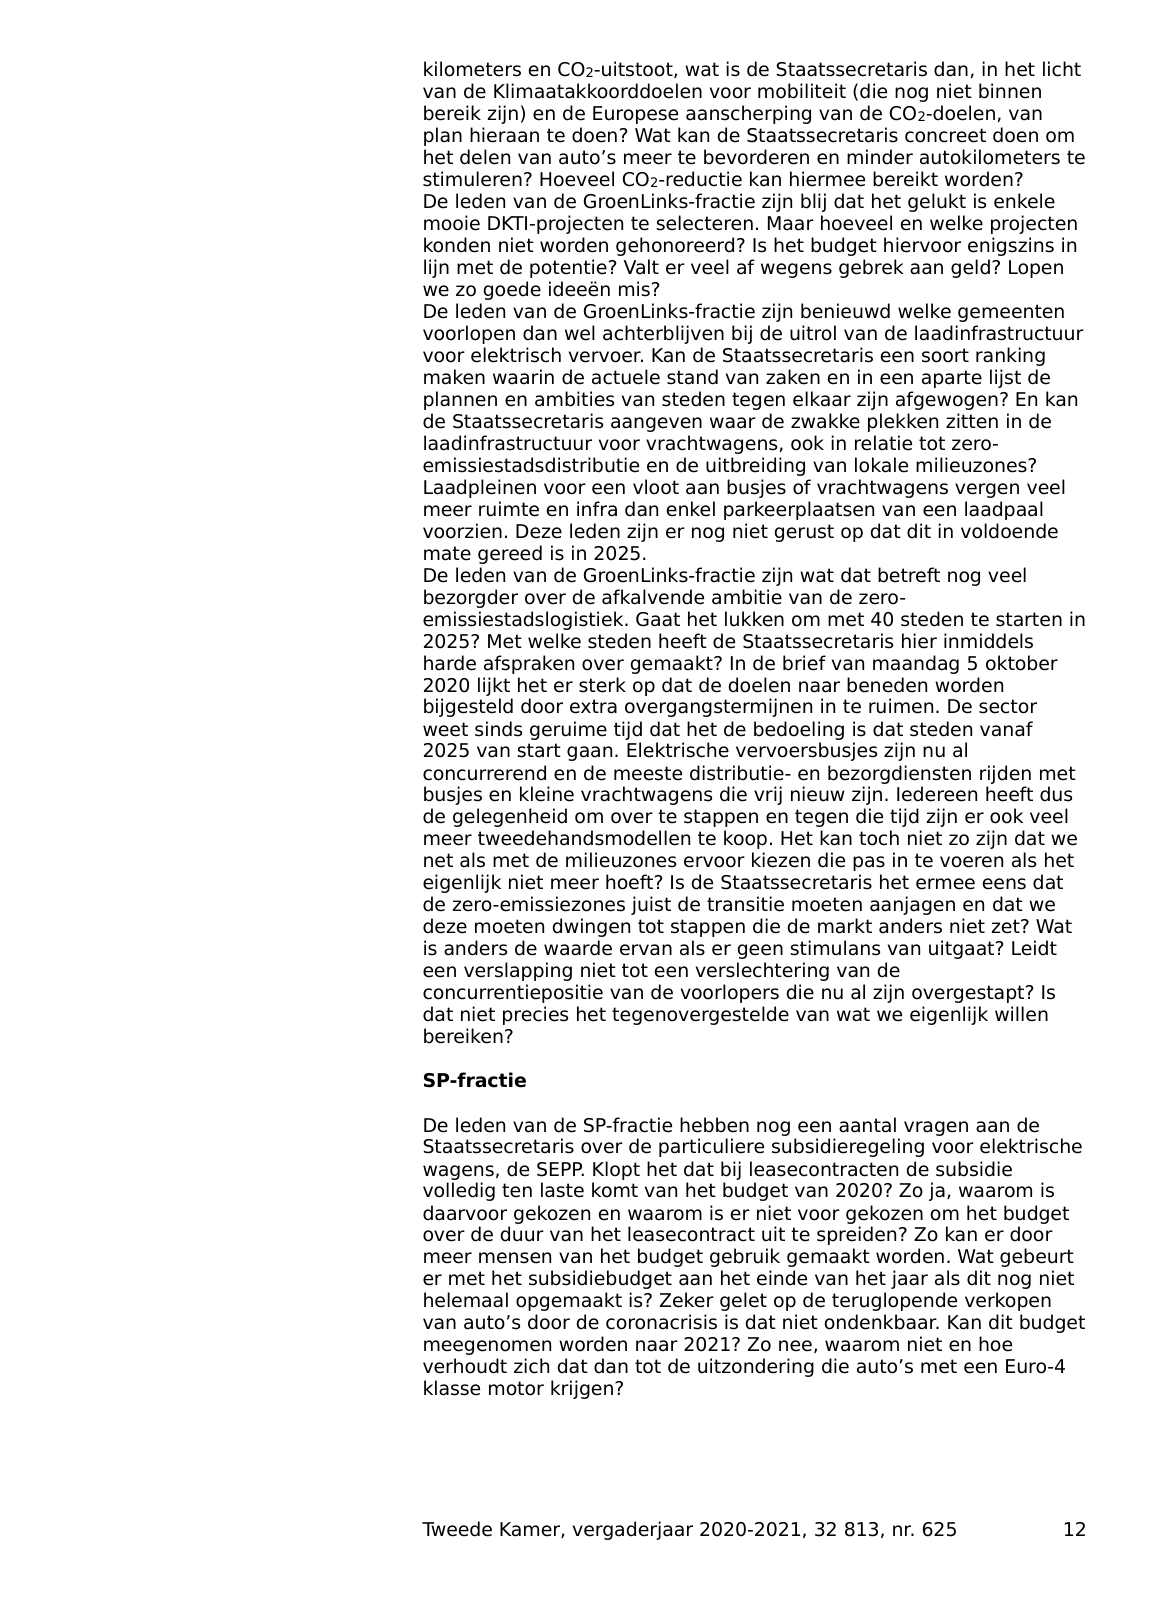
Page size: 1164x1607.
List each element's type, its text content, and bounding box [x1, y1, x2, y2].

text De leden van de GroenLinks-fractie zijn wat dat betreft nog veel bezorgder over de afkalvende ambitie van de zero-emissiestadslogistiek. Gaat het lukken om met 40 steden te starten in 2025? Met welke steden heeft de Staatssecretaris hier inmiddels harde afspraken over gemaakt? In de brief van maandag 5 oktober 2020 lijkt het er sterk op dat de doelen naar beneden worden bijgesteld door extra overgangstermijnen in te ruimen. De sector weet sinds geruime tijd dat het de bedoeling is dat steden vanaf 2025 van start gaan. Elektrische vervoersbusjes zijn nu al concurrerend en de meeste distributie- en bezorgdiensten rijden met busjes en kleine vrachtwagens die vrij nieuw zijn. Iedereen heeft dus de gelegenheid om over te stappen en tegen die tijd zijn er ook veel meer tweedehandsmodellen te koop. Het kan toch niet zo zijn dat we net als met de milieuzones ervoor kiezen die pas in te voeren als het eigenlijk niet meer hoeft? Is de Staatssecretaris het ermee eens dat de zero-emissiezones juist de transitie moeten aanjagen en dat we deze moeten dwingen tot stappen die de markt anders niet zet? Wat is anders de waarde ervan als er geen stimulans van uitgaat? Leidt een verslapping niet tot een verslechtering van de concurrentiepositie van de voorlopers die nu al zijn overgestapt? Is dat niet precies het tegenovergestelde van wat we eigenlijk willen bereiken? [422, 564, 1087, 1048]
text De leden van de GroenLinks-fractie zijn benieuwd welke gemeenten voorlopen dan wel achterblijven bij de uitrol van de laadinfrastructuur voor elektrisch vervoer. Kan de Staatssecretaris een soort ranking maken waarin de actuele stand van zaken en in een aparte lijst de plannen en ambities van steden tegen elkaar zijn afgewogen? En kan de Staatssecretaris aangeven waar de zwakke plekken zitten in de laadinfrastructuur voor vrachtwagens, ook in relatie tot zero-emissiestadsdistributie en de uitbreiding van lokale milieuzones? Laadpleinen voor een vloot aan busjes of vrachtwagens vergen veel meer ruimte en infra dan enkel parkeerplaatsen van een laadpaal voorzien. Deze leden zijn er nog niet gerust op dat dit in voldoende mate gereed is in 2025. [422, 301, 1087, 564]
text kilometers en CO2-uitstoot, wat is de Staatssecretaris dan, in het licht van de Klimaatakkoorddoelen voor mobiliteit (die nog niet binnen bereik zijn) en de Europese aanscherping van de CO2-doelen, van plan hieraan te doen? Wat kan de Staatssecretaris concreet doen om het delen van auto’s meer te bevorderen en minder autokilometers te stimuleren? Hoeveel CO2-reductie kan hiermee bereikt worden? [422, 59, 1087, 191]
text De leden van de GroenLinks-fractie zijn blij dat het gelukt is enkele mooie DKTI-projecten te selecteren. Maar hoeveel en welke projecten konden niet worden gehonoreerd? Is het budget hiervoor enigszins in lijn met de potentie? Valt er veel af wegens gebrek aan geld? Lopen we zo goede ideeën mis? [422, 191, 1087, 301]
text De leden van de SP-fractie hebben nog een aantal vragen aan de Staatssecretaris over de particuliere subsidieregeling voor elektrische wagens, de SEPP. Klopt het dat bij leasecontracten de subsidie volledig ten laste komt van het budget van 2020? Zo ja, waarom is daarvoor gekozen en waarom is er niet voor gekozen om het budget over de duur van het leasecontract uit te spreiden? Zo kan er door meer mensen van het budget gebruik gemaakt worden. Wat gebeurt er met het subsidiebudget aan het einde van het jaar als dit nog niet helemaal opgemaakt is? Zeker gelet op de teruglopende verkopen van auto’s door de coronacrisis is dat niet ondenkbaar. Kan dit budget meegenomen worden naar 2021? Zo nee, waarom niet en hoe verhoudt zich dat dan tot de uitzondering die auto’s met een Euro-4 klasse motor krijgen? [422, 1114, 1087, 1400]
subtitle SP-fractie [422, 1070, 1087, 1092]
